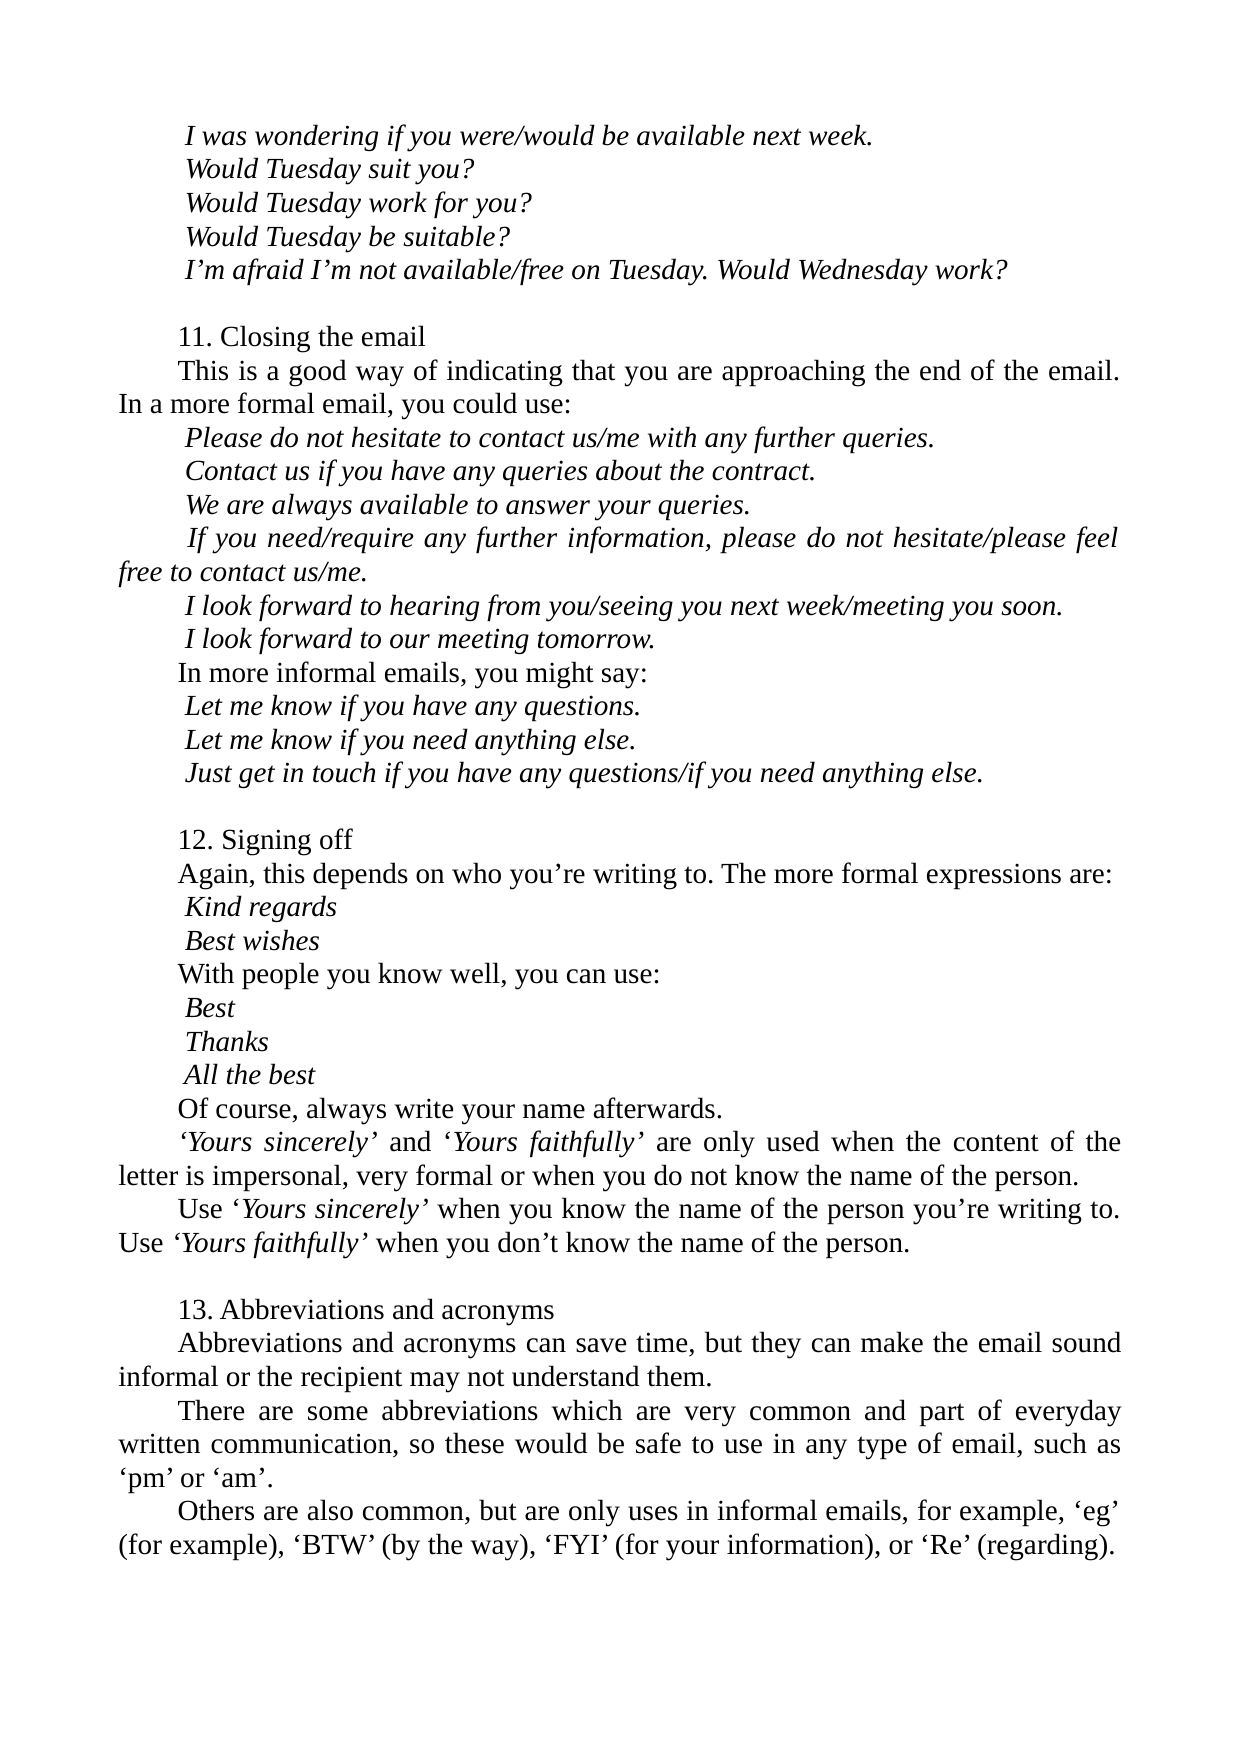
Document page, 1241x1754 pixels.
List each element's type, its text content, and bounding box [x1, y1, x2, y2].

text All the best [118, 1057, 1122, 1091]
text Abbreviations and acronyms can save time, but they can make the email sound informal or the recipient may not understand them. [118, 1326, 1122, 1393]
text I look forward to hearing from you/seeing you next week/meeting you soon. [118, 588, 1122, 621]
text Thanks [118, 1024, 1122, 1057]
text ‘Yours sincerely’ and ‘Yours faithfully’ are only used when the content of the letter is impersonal, very formal or when you do not know the name of the person. [118, 1124, 1122, 1191]
text Others are also common, but are only uses in informal emails, for example, ‘eg’ (for example), ‘BTW’ (by the way), ‘FYI’ (for your information), or ‘Re’ (regarding). [118, 1493, 1122, 1560]
text Let me know if you need anything else. [118, 722, 1122, 755]
text Again, this depends on who you’re writing to. The more formal expressions are: [118, 856, 1122, 889]
text Best wishes [118, 923, 1122, 957]
text Best [118, 990, 1122, 1024]
text Would Tuesday suit you? [118, 152, 1122, 185]
text I look forward to our meeting tomorrow. [118, 621, 1122, 655]
text I’m afraid I’m not available/free on Tuesday. Would Wednesday work? [118, 252, 1122, 286]
text Let me know if you have any questions. [118, 688, 1122, 722]
text 13. Abbreviations and acronyms [118, 1292, 1122, 1326]
text We are always available to answer your queries. [118, 487, 1122, 521]
text Contact us if you have any queries about the contract. [118, 453, 1122, 487]
text With people you know well, you can use: [118, 957, 1122, 990]
text I was wondering if you were/would be available next week. [118, 118, 1122, 152]
text Please do not hesitate to contact us/me with any further queries. [118, 420, 1122, 453]
text Kind regards [118, 889, 1122, 923]
text Just get in touch if you have any questions/if you need anything else. [118, 755, 1122, 789]
text Use ‘Yours sincerely’ when you know the name of the person you’re writing to. Use ‘Yours faithfully’ when you don’t know the name of the person. [118, 1191, 1122, 1258]
text There are some abbreviations which are very common and part of everyday written communication, so these would be safe to use in any type of email, such as ‘pm’ or ‘am’. [118, 1393, 1122, 1493]
text In more informal emails, you might say: [118, 655, 1122, 688]
text Of course, always write your name afterwards. [118, 1091, 1122, 1124]
text 11. Closing the email [118, 319, 1122, 353]
text This is a good way of indicating that you are approaching the end of the email. In a more formal email, you could use: [118, 353, 1122, 420]
text If you need/require any further information, please do not hesitate/please feel free to contact us/me. [118, 521, 1122, 588]
text 12. Signing off [118, 822, 1122, 856]
text Would Tuesday be suitable? [118, 219, 1122, 252]
text Would Tuesday work for you? [118, 185, 1122, 219]
